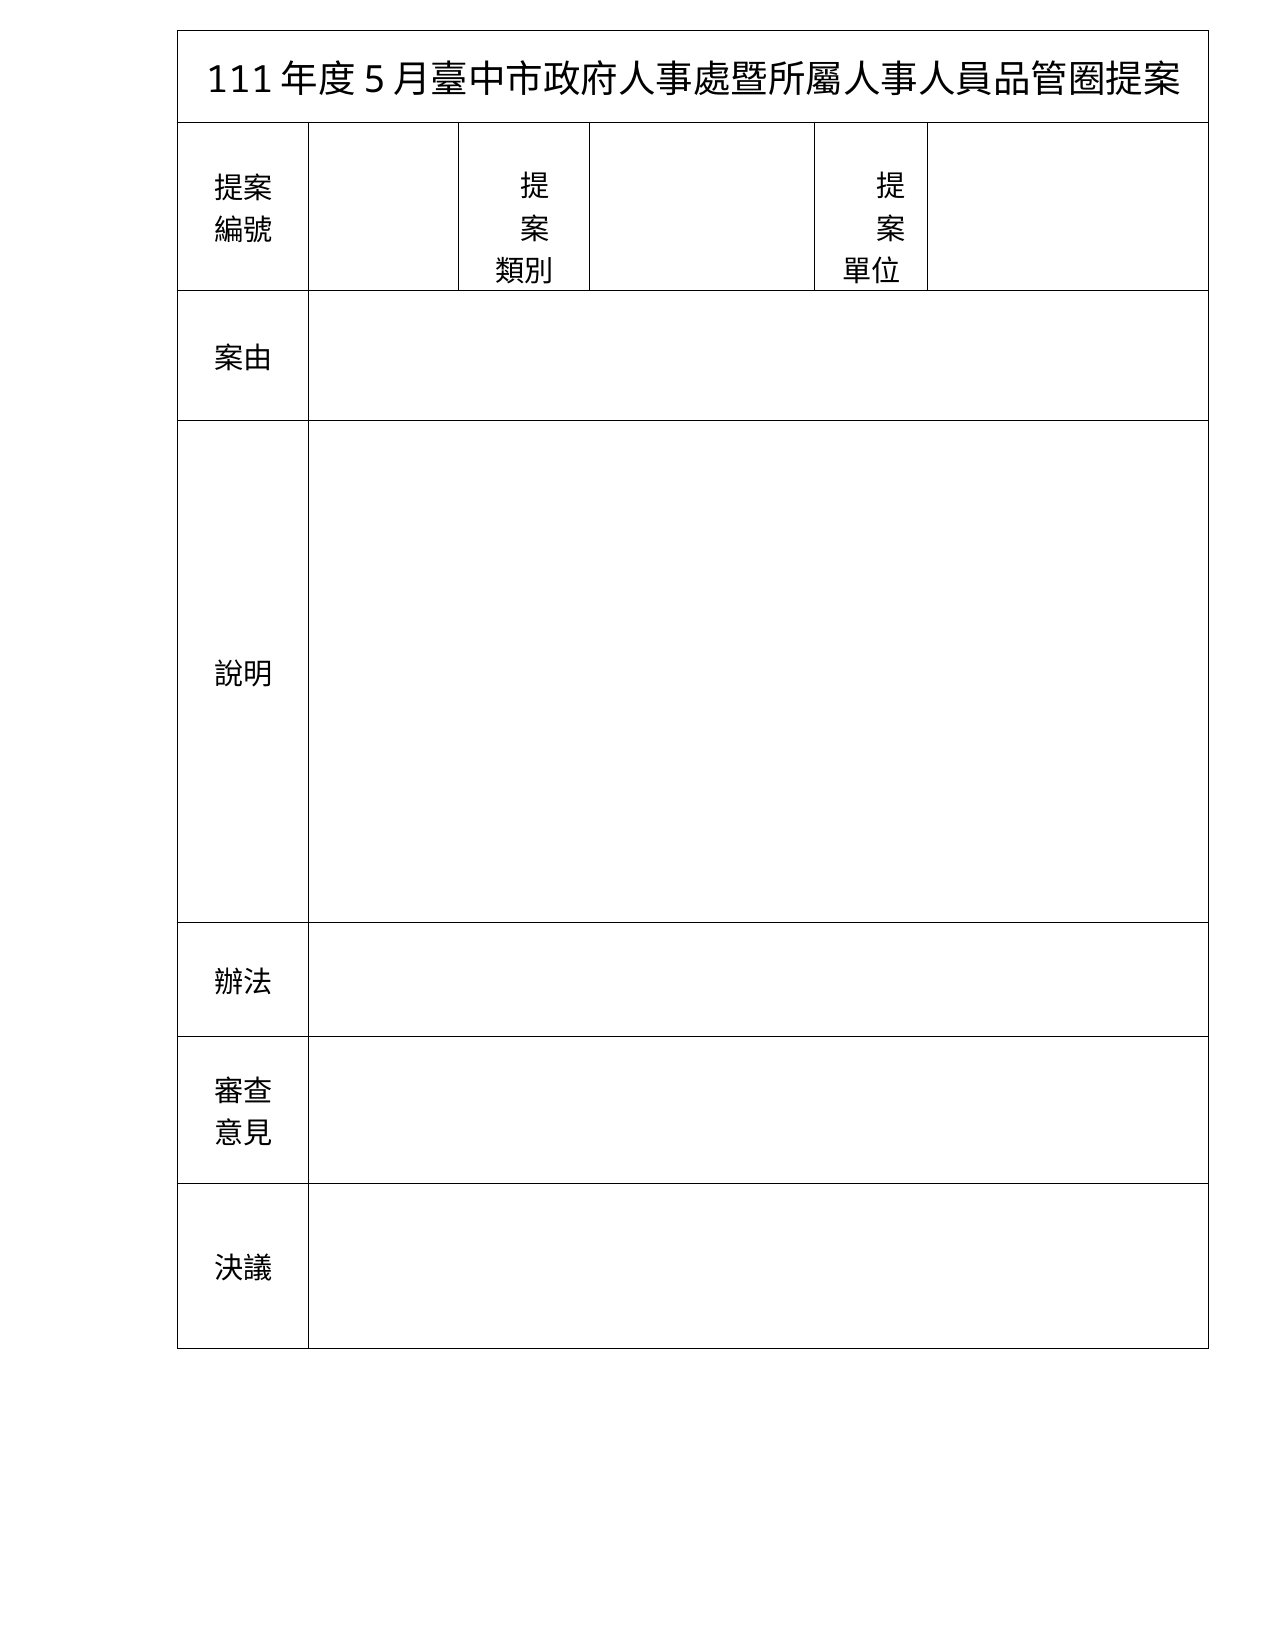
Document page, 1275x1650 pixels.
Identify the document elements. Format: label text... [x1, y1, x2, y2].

table_cell [309, 291, 1208, 420]
table_cell [928, 123, 1208, 290]
table_cell [309, 123, 458, 290]
table_cell 說明 [178, 421, 308, 922]
table_cell [590, 123, 814, 290]
table_cell 提案 單位 [815, 123, 927, 290]
table_cell 審查 意見 [178, 1037, 308, 1183]
table_cell 提案 類別 [459, 123, 589, 290]
table_cell 決議 [178, 1184, 308, 1347]
table_cell 辦法 [178, 923, 308, 1036]
table_cell [309, 421, 1208, 922]
table_header 111年度5月臺中市政府人事處暨所屬人事人員品管圈提案 [178, 31, 1208, 122]
table_cell [309, 923, 1208, 1036]
table_cell 提案 編號 [178, 123, 308, 290]
table_cell [309, 1184, 1208, 1347]
table_cell 案由 [178, 291, 308, 420]
table_cell [309, 1037, 1208, 1183]
